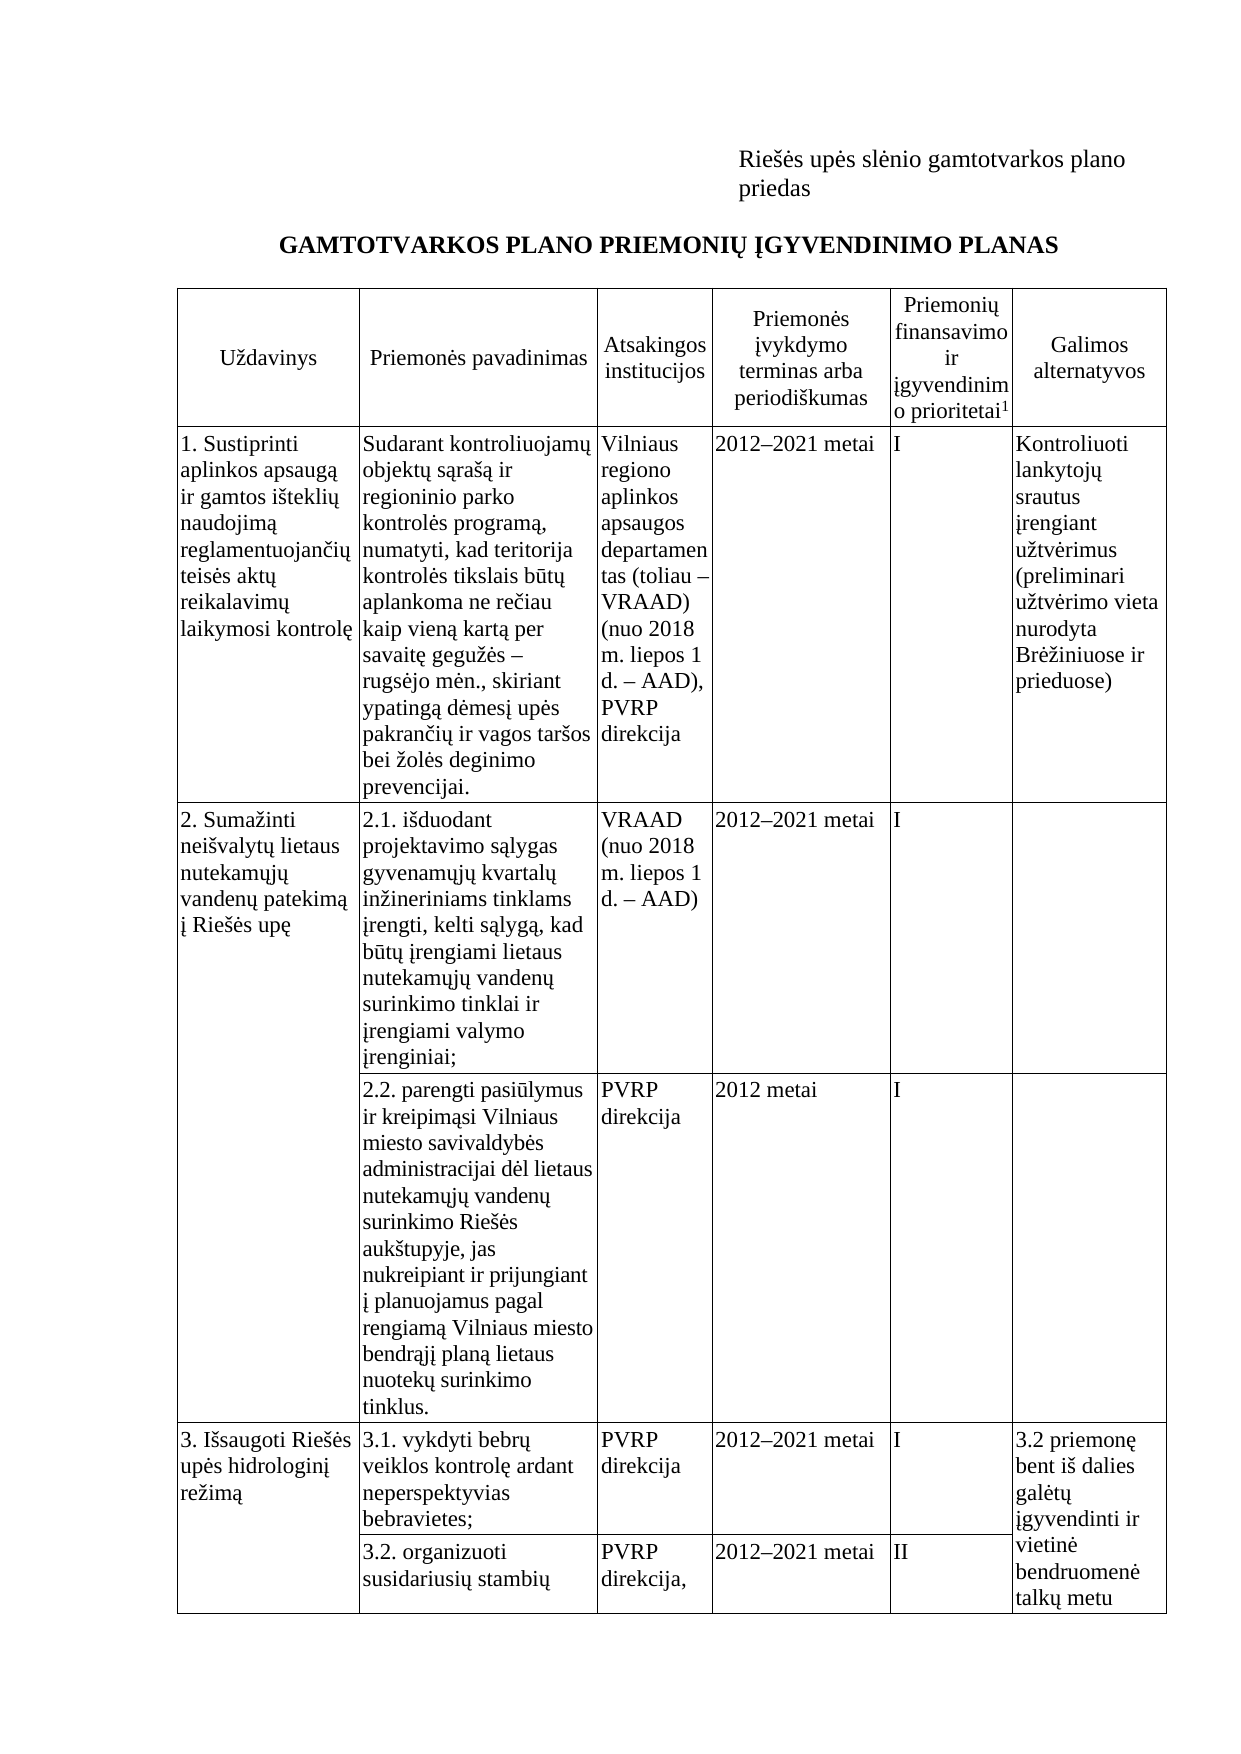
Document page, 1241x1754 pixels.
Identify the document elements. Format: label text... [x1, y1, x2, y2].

table_cell sudarant kontroliuojamų objektų sąrašą ir regioninio parko kontrolės programą, numatyti, kad teritorija kontrolės tikslais būtų aplankoma ne rečiau kaip vieną kartą per savaitę gegužės – rugsėjo mėn., skiriant ypatingą dėmesį upės pakrančių ir vagos taršos bei žolės deginimo prevencijai. [360, 427, 597, 802]
table_cell 2012–2021 metai [713, 1423, 890, 1534]
table_cell I [891, 803, 1012, 1072]
table_cell [1013, 803, 1166, 1072]
text GAMTOTVARKOS PLANO PRIEMONIŲ ĮGYVENDINIMO PLANAS [177, 230, 1166, 259]
table_header Galimos alternatyvos [1013, 289, 1166, 426]
table_cell 2. Sumažinti neišvalytų lietaus nutekamųjų vandenų patekimą į Riešės upę [178, 803, 359, 1422]
table_header Priemonių finansavimo ir įgyvendinimo prioritetai1 [891, 289, 1012, 426]
table_cell Kontroliuoti lankytojų srautus įrengiant užtvėrimus (preliminari užtvėrimo vieta nurodyta Brėžiniuose ir prieduose) [1013, 427, 1166, 802]
table_cell PVRP direkcija [598, 1074, 712, 1422]
table_cell 2012 metai [713, 1074, 890, 1422]
table_cell [1013, 1074, 1166, 1422]
table_header Priemonės įvykdymo terminas arba periodiškumas [713, 289, 890, 426]
table_cell 2.2. parengti pasiūlymus ir kreipimąsi Vilniaus miesto savivaldybės administracijai dėl lietaus nutekamųjų vandenų surinkimo Riešės aukštupyje, jas nukreipiant ir prijungiant į planuojamus pagal rengiamą Vilniaus miesto bendrąjį planą lietaus nuotekų surinkimo tinklus. [360, 1074, 597, 1422]
table_cell 3.1. vykdyti bebrų veiklos kontrolę ardant neperspektyvias bebravietes; [360, 1423, 597, 1534]
table_header Uždavinys [178, 289, 359, 426]
table_cell 1. Sustiprinti aplinkos apsaugą ir gamtos išteklių naudojimą reglamentuojančių teisės aktų reikalavimų laikymosi kontrolę [178, 427, 359, 802]
table_cell Vilniaus regiono aplinkos apsaugos departamentas (toliau – VRAAD) (nuo 2018 m. liepos 1 d. – AAD), PVRP direkcija [598, 427, 712, 802]
table_cell VRAAD (nuo 2018 m. liepos 1 d. – AAD) [598, 803, 712, 1072]
text priedas [738, 173, 1166, 201]
table_cell I [891, 1423, 1012, 1534]
text Riešės upės slėnio gamtotvarkos plano [738, 144, 1166, 173]
table_cell 2012–2021 metai [713, 1535, 890, 1613]
table_cell 2.1. išduodant projektavimo sąlygas gyvenamųjų kvartalų inžineriniams tinklams įrengti, kelti sąlygą, kad būtų įrengiami lietaus nutekamųjų vandenų surinkimo tinklai ir įrengiami valymo įrenginiai; [360, 803, 597, 1072]
table_cell 3.2 priemonę bent iš dalies galėtų įgyvendinti ir vietinė bendruomenė talkų metu [1013, 1423, 1166, 1613]
table_cell I [891, 1074, 1012, 1422]
table_cell 3. Išsaugoti Riešės upės hidrologinį režimą [178, 1423, 359, 1613]
table_header Priemonės pavadinimas [360, 289, 597, 426]
table_cell II [891, 1535, 1012, 1613]
table_cell 2012–2021 metai [713, 803, 890, 1072]
table_cell I [891, 427, 1012, 802]
table_header Atsakingos institucijos [598, 289, 712, 426]
table_cell 2012–2021 metai [713, 427, 890, 802]
table_cell 3.2. organizuoti susidariusių stambių [360, 1535, 597, 1613]
table_cell PVRP direkcija, [598, 1535, 712, 1613]
table_cell PVRP direkcija [598, 1423, 712, 1534]
